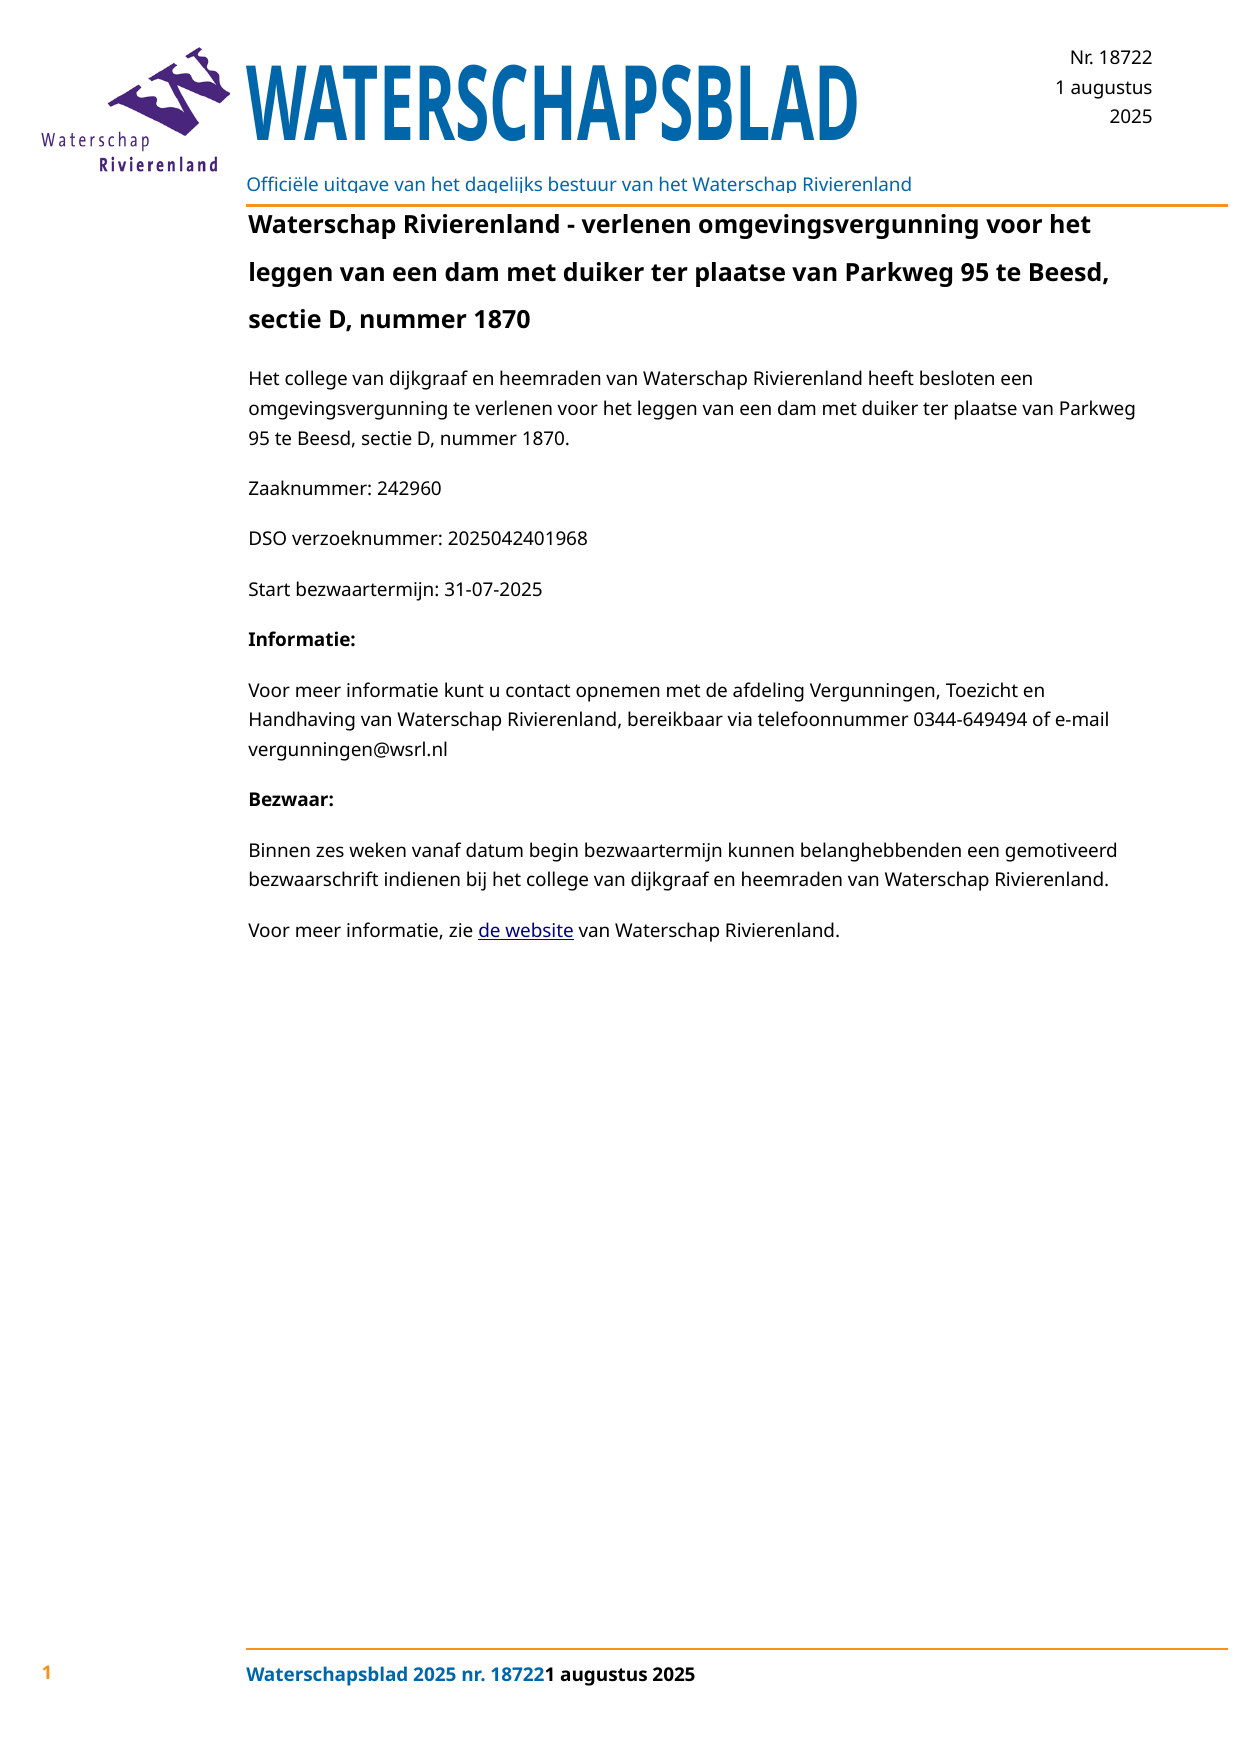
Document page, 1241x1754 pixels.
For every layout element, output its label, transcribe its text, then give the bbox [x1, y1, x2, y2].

text Voor meer informatie, zie de website van Waterschap Rivierenland. [248, 917, 1152, 942]
text DSO verzoeknummer: 2025042401968 [248, 526, 1152, 551]
text Zaaknummer: 242960 [248, 475, 1152, 501]
text Het college van dijkgraaf en heemraden van Waterschap Rivierenland heeft besloten een omgevingsvergunning te verlenen voor het leggen van een dam met duiker ter plaatse van Parkweg 95 te Beesd, sectie D, nummer 1870. [248, 366, 1152, 450]
text Voor meer informatie kunt u contact opnemen met de afdeling Vergunningen, Toezicht en Handhaving van Waterschap Rivierenland, bereikbaar via telefoonnummer 0344-649494 of e-mail vergunningen@wsrl.nl [248, 677, 1152, 762]
text Informatie: [248, 626, 1152, 652]
text Waterschap Rivierenland - verlenen omgevingsvergunning voor het leggen van een dam met duiker ter plaatse van Parkweg 95 te Beesd, sectie D, nummer 1870 [248, 207, 1152, 336]
text Binnen zes weken vanaf datum begin bezwaartermijn kunnen belanghebbenden een gemotiveerd bezwaarschrift indienen bij het college van dijkgraaf en heemraden van Waterschap Rivierenland. [248, 837, 1152, 892]
text Start bezwaartermijn: 31-07-2025 [248, 576, 1152, 602]
text Bezwaar: [248, 786, 1152, 812]
picture [41, 47, 231, 172]
